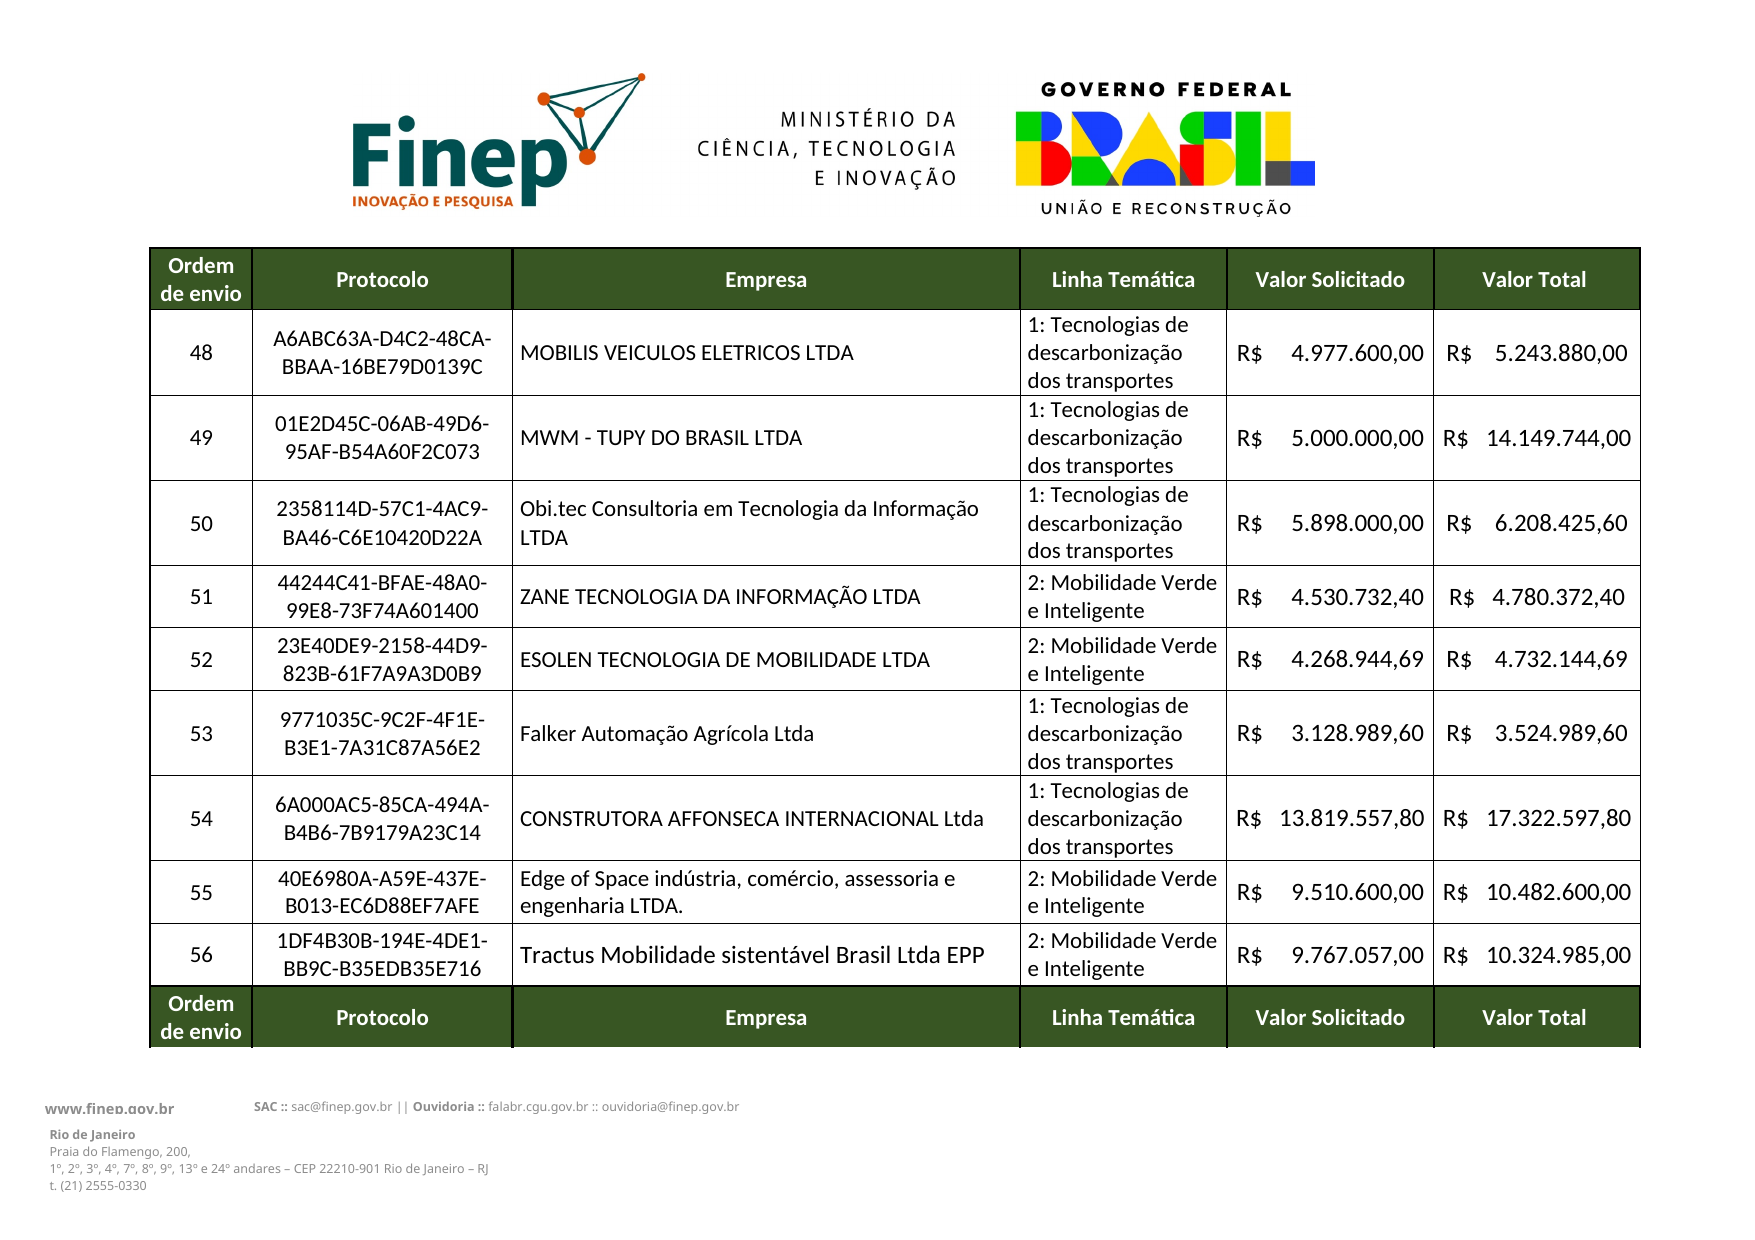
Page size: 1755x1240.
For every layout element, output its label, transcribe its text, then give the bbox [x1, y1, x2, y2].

table_cell ZANE TECNOLOGIA DA INFORMAÇÃO LTDA [513, 566, 1020, 627]
table_cell Empresa [514, 987, 1019, 1047]
table_cell R$ 3.524.989,60 [1434, 691, 1640, 775]
table_cell 1: Tecnologias de descarbonização dos transportes [1021, 310, 1226, 394]
table_cell Ordem de envio [151, 987, 251, 1047]
table_cell A6ABC63A-D4C2-48CA-BBAA-16BE79D0139C [253, 310, 512, 394]
table_cell 51 [151, 566, 252, 627]
table_cell Protocolo [253, 249, 511, 309]
table_cell 2: Mobilidade Verde e Inteligente [1021, 924, 1226, 985]
table_cell 01E2D45C-06AB-49D6-95AF-B54A60F2C073 [253, 396, 512, 479]
table_cell Valor Solicitado [1228, 987, 1433, 1047]
table_cell 44244C41-BFAE-48A0-99E8-73F74A601400 [253, 566, 512, 627]
table_cell R$ 4.530.732,40 [1227, 566, 1433, 627]
table_cell R$ 13.819.557,80 [1227, 776, 1433, 860]
table_cell 2: Mobilidade Verde e Inteligente [1021, 861, 1226, 922]
table_cell 2358114D-57C1-4AC9-BA46-C6E10420D22A [253, 481, 512, 565]
table_cell R$ 5.000.000,00 [1227, 396, 1433, 479]
table_cell R$ 4.780.372,40 [1434, 566, 1640, 627]
table_cell R$ 5.243.880,00 [1434, 310, 1640, 394]
table_cell 50 [151, 481, 252, 565]
table_cell R$ 4.732.144,69 [1434, 628, 1640, 690]
table_cell Valor Total [1435, 987, 1639, 1047]
table_cell Falker Automação Agrícola Ltda [513, 691, 1020, 775]
table_cell R$ 4.268.944,69 [1227, 628, 1433, 690]
table_cell Linha Temática [1021, 987, 1226, 1047]
table_cell Valor Total [1435, 249, 1639, 309]
table_cell 1DF4B30B-194E-4DE1-BB9C-B35EDB35E716 [253, 924, 512, 985]
table_cell R$ 14.149.744,00 [1434, 396, 1640, 479]
table_cell R$ 9.767.057,00 [1227, 924, 1433, 985]
table_cell R$ 3.128.989,60 [1227, 691, 1433, 775]
table_cell R$ 5.898.000,00 [1227, 481, 1433, 565]
table_cell R$ 9.510.600,00 [1227, 861, 1433, 922]
table_cell 6A000AC5-85CA-494A-B4B6-7B9179A23C14 [253, 776, 512, 860]
table_cell 1: Tecnologias de descarbonização dos transportes [1021, 776, 1226, 860]
table_cell R$ 6.208.425,60 [1434, 481, 1640, 565]
table_cell MOBILIS VEICULOS ELETRICOS LTDA [513, 310, 1020, 394]
table_cell Edge of Space indústria, comércio, assessoria e engenharia LTDA. [513, 861, 1020, 922]
table_cell Ordem de envio [151, 249, 251, 309]
table_cell 56 [151, 924, 252, 985]
table_cell 1: Tecnologias de descarbonização dos transportes [1021, 396, 1226, 479]
table_cell 40E6980A-A59E-437E-B013-EC6D88EF7AFE [253, 861, 512, 922]
table_cell 1: Tecnologias de descarbonização dos transportes [1021, 691, 1226, 775]
table_cell 23E40DE9-2158-44D9-823B-61F7A9A3D0B9 [253, 628, 512, 690]
table_cell 9771035C-9C2F-4F1E-B3E1-7A31C87A56E2 [253, 691, 512, 775]
table_cell 49 [151, 396, 252, 479]
table_cell 2: Mobilidade Verde e Inteligente [1021, 628, 1226, 690]
table_cell 1: Tecnologias de descarbonização dos transportes [1021, 481, 1226, 565]
table_cell Protocolo [253, 987, 511, 1047]
table_cell R$ 17.322.597,80 [1434, 776, 1640, 860]
table_cell CONSTRUTORA AFFONSECA INTERNACIONAL Ltda [513, 776, 1020, 860]
table_cell 54 [151, 776, 252, 860]
table_cell Empresa [514, 249, 1019, 309]
table_cell Valor Solicitado [1228, 249, 1433, 309]
table_cell 48 [151, 310, 252, 394]
table_cell ESOLEN TECNOLOGIA DE MOBILIDADE LTDA [513, 628, 1020, 690]
table_cell 2: Mobilidade Verde e Inteligente [1021, 566, 1226, 627]
table_cell 55 [151, 861, 252, 922]
table_cell 53 [151, 691, 252, 775]
table_cell R$ 10.482.600,00 [1434, 861, 1640, 922]
table_cell R$ 10.324.985,00 [1434, 924, 1640, 985]
table_cell Obi.tec Consultoria em Tecnologia da Informação LTDA [513, 481, 1020, 565]
table_cell Linha Temática [1021, 249, 1226, 309]
table_cell R$ 4.977.600,00 [1227, 310, 1433, 394]
table_cell MWM - TUPY DO BRASIL LTDA [513, 396, 1020, 479]
table_cell Tractus Mobilidade sistentável Brasil Ltda EPP [513, 924, 1020, 985]
table_cell 52 [151, 628, 252, 690]
